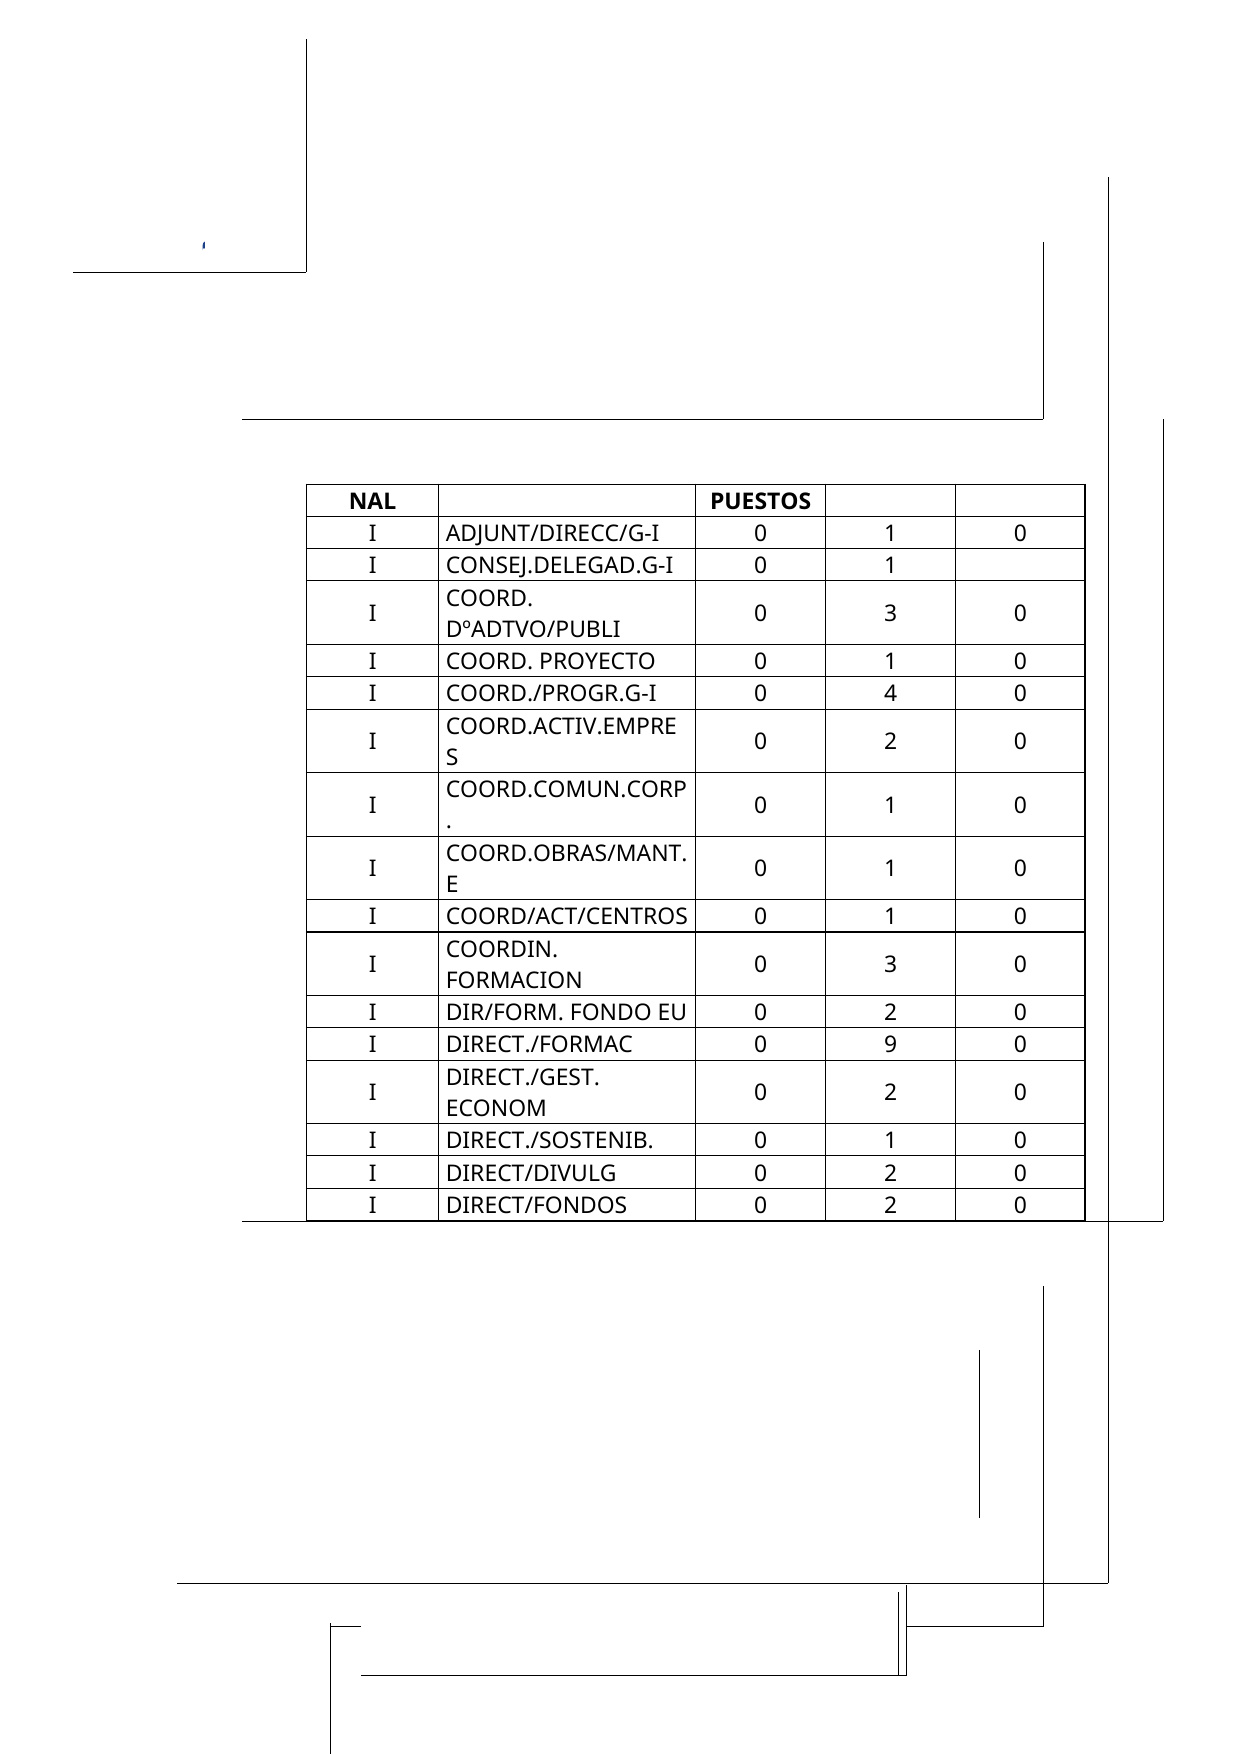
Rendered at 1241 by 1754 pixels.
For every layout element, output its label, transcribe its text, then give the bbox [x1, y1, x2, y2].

table_cell [1086, 484, 1098, 516]
table_cell 9 [826, 1028, 955, 1059]
table_cell [956, 485, 1084, 516]
table_cell 0 [956, 933, 1084, 995]
table_cell COORD. DºADTVO/PUBLI [439, 581, 695, 644]
table_cell 0 [696, 710, 825, 772]
table_cell 0 [696, 773, 825, 836]
table_cell CONSEJ.DELEGAD.G-I [439, 549, 695, 580]
table_cell 1 [826, 773, 955, 836]
table_cell COORD./PROGR.G-I [439, 677, 695, 708]
table_cell I [307, 549, 438, 580]
table_cell DIRECT/DIVULG [439, 1156, 695, 1188]
table_cell 2 [826, 1061, 955, 1123]
table_cell 0 [956, 773, 1084, 836]
table_cell [826, 485, 955, 516]
table_cell [1086, 1060, 1098, 1123]
table_cell 0 [956, 1189, 1084, 1220]
table_cell PUESTOS [696, 485, 825, 516]
table_cell [1086, 676, 1098, 708]
table_cell 0 [696, 645, 825, 676]
table_cell I [307, 1061, 438, 1123]
table_cell 0 [696, 900, 825, 931]
table_cell 0 [956, 517, 1084, 548]
table_cell [1086, 516, 1098, 548]
table_cell [1086, 1188, 1098, 1220]
table_cell I [307, 1189, 438, 1220]
table_cell I [307, 900, 438, 931]
table_cell [1086, 1155, 1098, 1188]
table_cell I [307, 1028, 438, 1059]
table_cell DIRECT./SOSTENIB. [439, 1124, 695, 1155]
table_cell [1086, 644, 1098, 676]
table_cell I [307, 1124, 438, 1155]
table_cell COORD. PROYECTO [439, 645, 695, 676]
table_cell I [307, 996, 438, 1027]
table_cell 0 [696, 581, 825, 644]
table_cell [1086, 931, 1098, 995]
table_cell 4 [826, 677, 955, 708]
table_cell 2 [826, 1156, 955, 1188]
table_cell [1086, 1123, 1098, 1155]
table_cell I [307, 773, 438, 836]
table_cell 1 [826, 549, 955, 580]
table_cell NAL [307, 485, 438, 516]
table_cell [1086, 580, 1098, 644]
table_cell I [307, 710, 438, 772]
table_cell 0 [696, 1061, 825, 1123]
table_cell 0 [696, 677, 825, 708]
table_cell 0 [696, 1156, 825, 1188]
table_cell 0 [956, 1028, 1084, 1059]
table_cell 2 [826, 996, 955, 1027]
table_cell 3 [826, 581, 955, 644]
table_cell [1086, 772, 1098, 836]
table_cell 1 [826, 645, 955, 676]
table_cell 1 [826, 900, 955, 931]
table_cell [1086, 995, 1098, 1027]
table_cell COORD.COMUN.CORP. [439, 773, 695, 836]
table_cell 0 [956, 645, 1084, 676]
table_cell 0 [696, 996, 825, 1027]
table_cell COORDIN. FORMACION [439, 933, 695, 995]
table_cell DIR/FORM. FONDO EU [439, 996, 695, 1027]
table_cell I [307, 677, 438, 708]
table_cell 0 [696, 837, 825, 899]
table_cell 0 [696, 1124, 825, 1155]
table_cell [1086, 548, 1098, 580]
table_cell I [307, 933, 438, 995]
table_cell 0 [696, 517, 825, 548]
table_cell 0 [956, 1124, 1084, 1155]
table_cell COORD/ACT/CENTROS [439, 900, 695, 931]
table_cell 3 [826, 933, 955, 995]
table_cell [1086, 709, 1098, 772]
table_cell I [307, 837, 438, 899]
table_cell 1 [826, 837, 955, 899]
table_cell 0 [696, 1028, 825, 1059]
table_cell 2 [826, 1189, 955, 1220]
table_cell ADJUNT/DIRECC/G-I [439, 517, 695, 548]
table_cell [439, 485, 695, 516]
table_cell DIRECT./GEST. ECONOM [439, 1061, 695, 1123]
table_cell I [307, 1156, 438, 1188]
table_cell [1086, 1027, 1098, 1059]
table_cell [956, 549, 1084, 580]
table_cell 0 [956, 1156, 1084, 1188]
table_cell DIRECT./FORMAC [439, 1028, 695, 1059]
table_cell COORD.ACTIV.EMPRES [439, 710, 695, 772]
table_cell 0 [696, 1189, 825, 1220]
table_cell 0 [956, 996, 1084, 1027]
table_cell DIRECT/FONDOS [439, 1189, 695, 1220]
table_cell 0 [956, 677, 1084, 708]
table_cell 0 [696, 549, 825, 580]
table_cell 0 [956, 710, 1084, 772]
table_cell 0 [956, 1061, 1084, 1123]
table_cell 0 [956, 900, 1084, 931]
table_cell 0 [696, 933, 825, 995]
table_cell I [307, 645, 438, 676]
table_cell [1086, 836, 1098, 899]
table_cell [1086, 899, 1098, 931]
table_cell I [307, 517, 438, 548]
table_cell 0 [956, 581, 1084, 644]
table_cell 1 [826, 517, 955, 548]
table_cell 1 [826, 1124, 955, 1155]
table_cell COORD.OBRAS/MANT. E [439, 837, 695, 899]
table_cell 0 [956, 837, 1084, 899]
table_cell I [307, 581, 438, 644]
table_cell 2 [826, 710, 955, 772]
